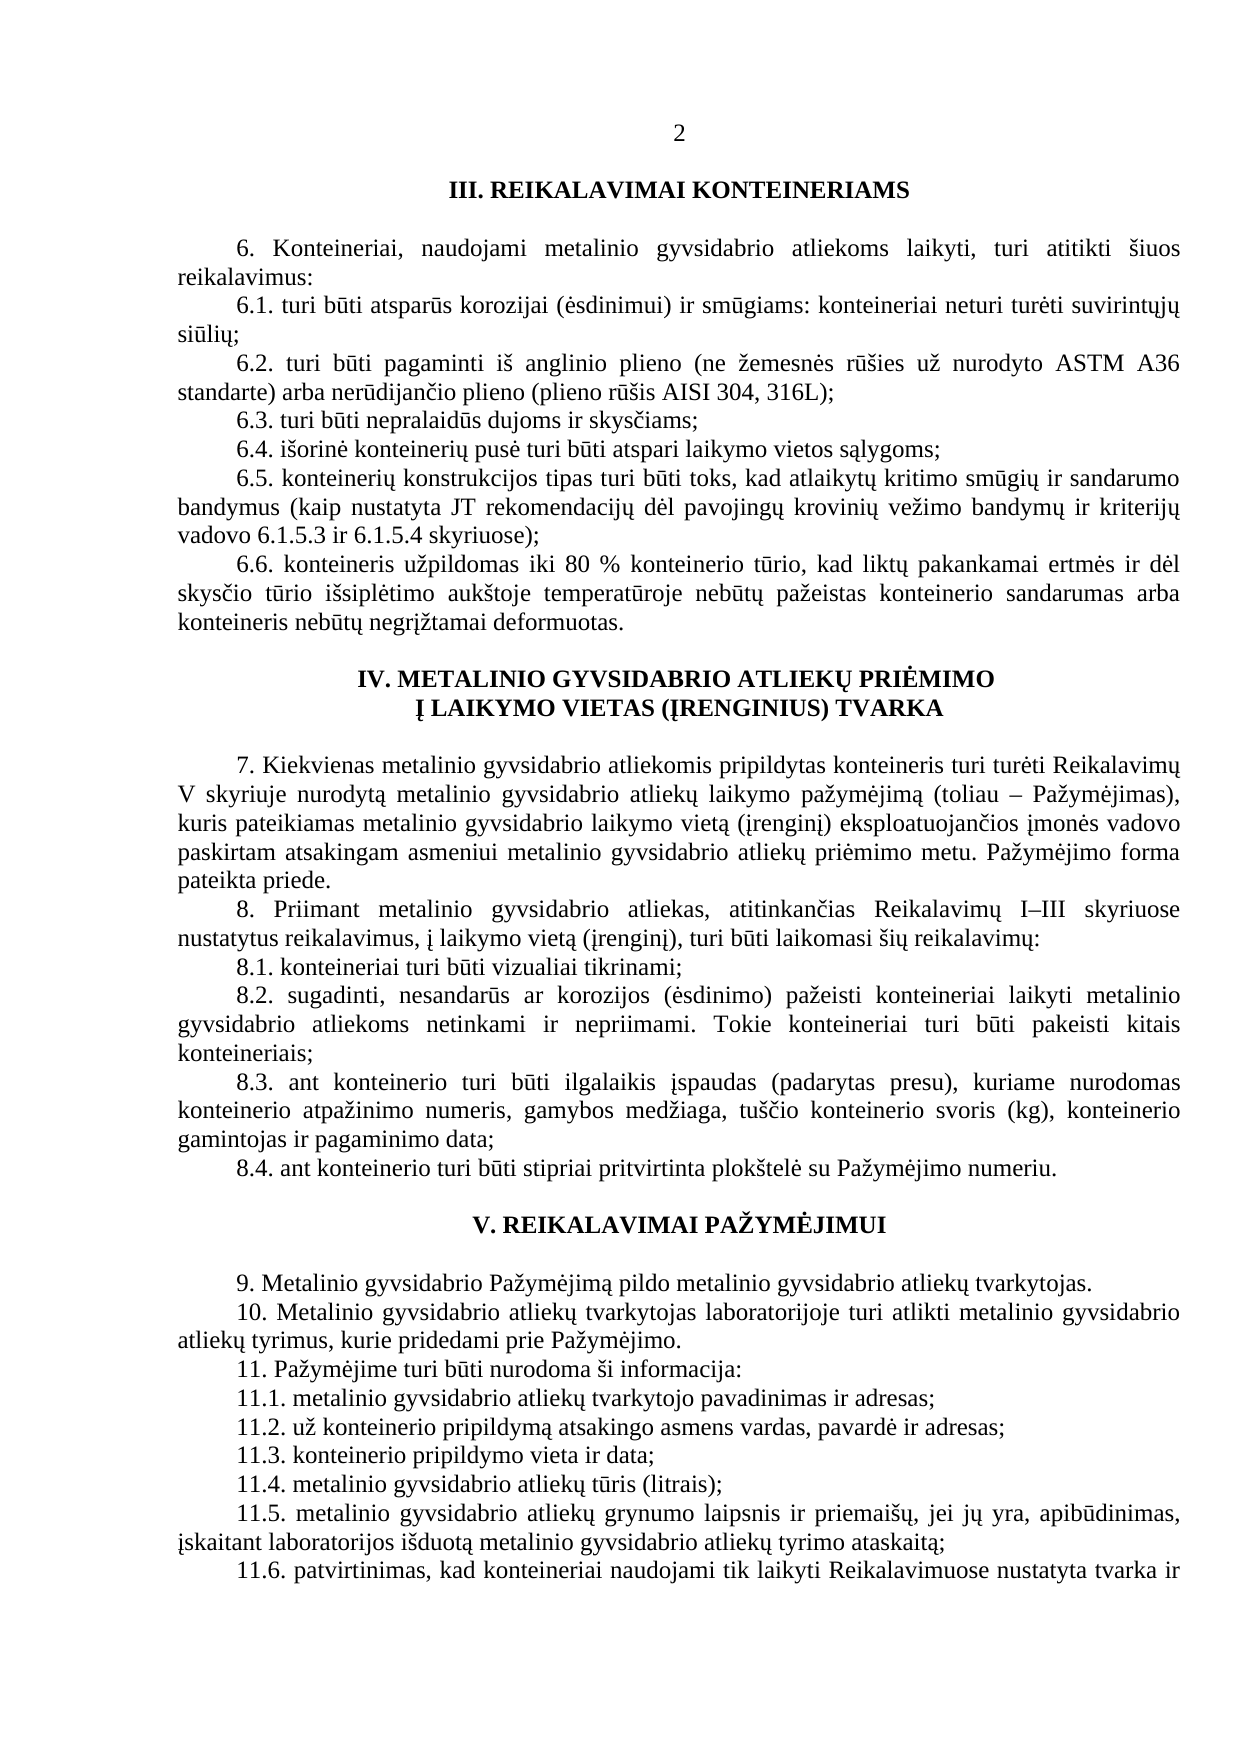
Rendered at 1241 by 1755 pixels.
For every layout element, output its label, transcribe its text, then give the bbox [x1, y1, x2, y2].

text III. REIKALAVIMAI KONTEINERIAMS [177, 176, 1181, 204]
text IV. METALINIO GYVSIDABRIO ATLIEKŲ PRIĖMIMO [177, 664, 1181, 693]
text 11.1. metalinio gyvsidabrio atliekų tvarkytojo pavadinimas ir adresas; [177, 1383, 1181, 1412]
text 8.2. sugadinti, nesandarūs ar korozijos (ėsdinimo) pažeisti konteineriai laikyti metalinio gyvsidabrio atliekoms netinkami ir nepriimami. Tokie konteineriai turi būti pakeisti kitais konteineriais; [177, 981, 1181, 1067]
text 6.1. turi būti atsparūs korozijai (ėsdinimui) ir smūgiams: konteineriai neturi turėti suvirintųjų siūlių; [177, 291, 1181, 348]
text 11. Pažymėjime turi būti nurodoma ši informacija: [177, 1354, 1181, 1383]
text 8.4. ant konteinerio turi būti stipriai pritvirtinta plokštelė su Pažymėjimo numeriu. [177, 1153, 1181, 1182]
text 7. Kiekvienas metalinio gyvsidabrio atliekomis pripildytas konteineris turi turėti Reikalavimų V skyriuje nurodytą metalinio gyvsidabrio atliekų laikymo pažymėjimą (toliau – Pažymėjimas), kuris pateikiamas metalinio gyvsidabrio laikymo vietą (įrenginį) eksploatuojančios įmonės vadovo paskirtam atsakingam asmeniui metalinio gyvsidabrio atliekų priėmimo metu. Pažymėjimo forma pateikta priede. [177, 751, 1181, 894]
text 11.5. metalinio gyvsidabrio atliekų grynumo laipsnis ir priemaišų, jei jų yra, apibūdinimas, įskaitant laboratorijos išduotą metalinio gyvsidabrio atliekų tyrimo ataskaitą; [177, 1498, 1181, 1556]
text 8.1. konteineriai turi būti vizualiai tikrinami; [177, 952, 1181, 981]
text 6.6. konteineris užpildomas iki 80 % konteinerio tūrio, kad liktų pakankamai ertmės ir dėl skysčio tūrio išsiplėtimo aukštoje temperatūroje nebūtų pažeistas konteinerio sandarumas arba konteineris nebūtų negrįžtamai deformuotas. [177, 549, 1181, 636]
text 6.2. turi būti pagaminti iš anglinio plieno (ne žemesnės rūšies už nurodyto ASTM A36 standarte) arba nerūdijančio plieno (plieno rūšis AISI 304, 316L); [177, 348, 1181, 406]
text 10. Metalinio gyvsidabrio atliekų tvarkytojas laboratorijoje turi atlikti metalinio gyvsidabrio atliekų tyrimus, kurie pridedami prie Pažymėjimo. [177, 1297, 1181, 1354]
text 6.3. turi būti nepralaidūs dujoms ir skysčiams; [177, 406, 1181, 434]
text 8.3. ant konteinerio turi būti ilgalaikis įspaudas (padarytas presu), kuriame nurodomas konteinerio atpažinimo numeris, gamybos medžiaga, tuščio konteinerio svoris (kg), konteinerio gamintojas ir pagaminimo data; [177, 1067, 1181, 1153]
text 11.3. konteinerio pripildymo vieta ir data; [177, 1441, 1181, 1469]
text 11.4. metalinio gyvsidabrio atliekų tūris (litrais); [177, 1469, 1181, 1498]
text 6.4. išorinė konteinerių pusė turi būti atspari laikymo vietos sąlygoms; [177, 434, 1181, 463]
text 9. Metalinio gyvsidabrio Pažymėjimą pildo metalinio gyvsidabrio atliekų tvarkytojas. [177, 1268, 1181, 1297]
text 8. Priimant metalinio gyvsidabrio atliekas, atitinkančias Reikalavimų I–III skyriuose nustatytus reikalavimus, į laikymo vietą (įrenginį), turi būti laikomasi šių reikalavimų: [177, 894, 1181, 952]
text 11.6. patvirtinimas, kad konteineriai naudojami tik laikyti Reikalavimuose nustatyta tvarka ir [177, 1556, 1181, 1584]
text V. REIKALAVIMAI PAŽYMĖJIMUI [177, 1211, 1181, 1239]
text Į LAIKYMO VIETAS (ĮRENGINIUS) TVARKA [177, 693, 1181, 722]
text 6. Konteineriai, naudojami metalinio gyvsidabrio atliekoms laikyti, turi atitikti šiuos reikalavimus: [177, 233, 1181, 291]
text 6.5. konteinerių konstrukcijos tipas turi būti toks, kad atlaikytų kritimo smūgių ir sandarumo bandymus (kaip nustatyta JT rekomendacijų dėl pavojingų krovinių vežimo bandymų ir kriterijų vadovo 6.1.5.3 ir 6.1.5.4 skyriuose); [177, 463, 1181, 549]
text 11.2. už konteinerio pripildymą atsakingo asmens vardas, pavardė ir adresas; [177, 1412, 1181, 1441]
